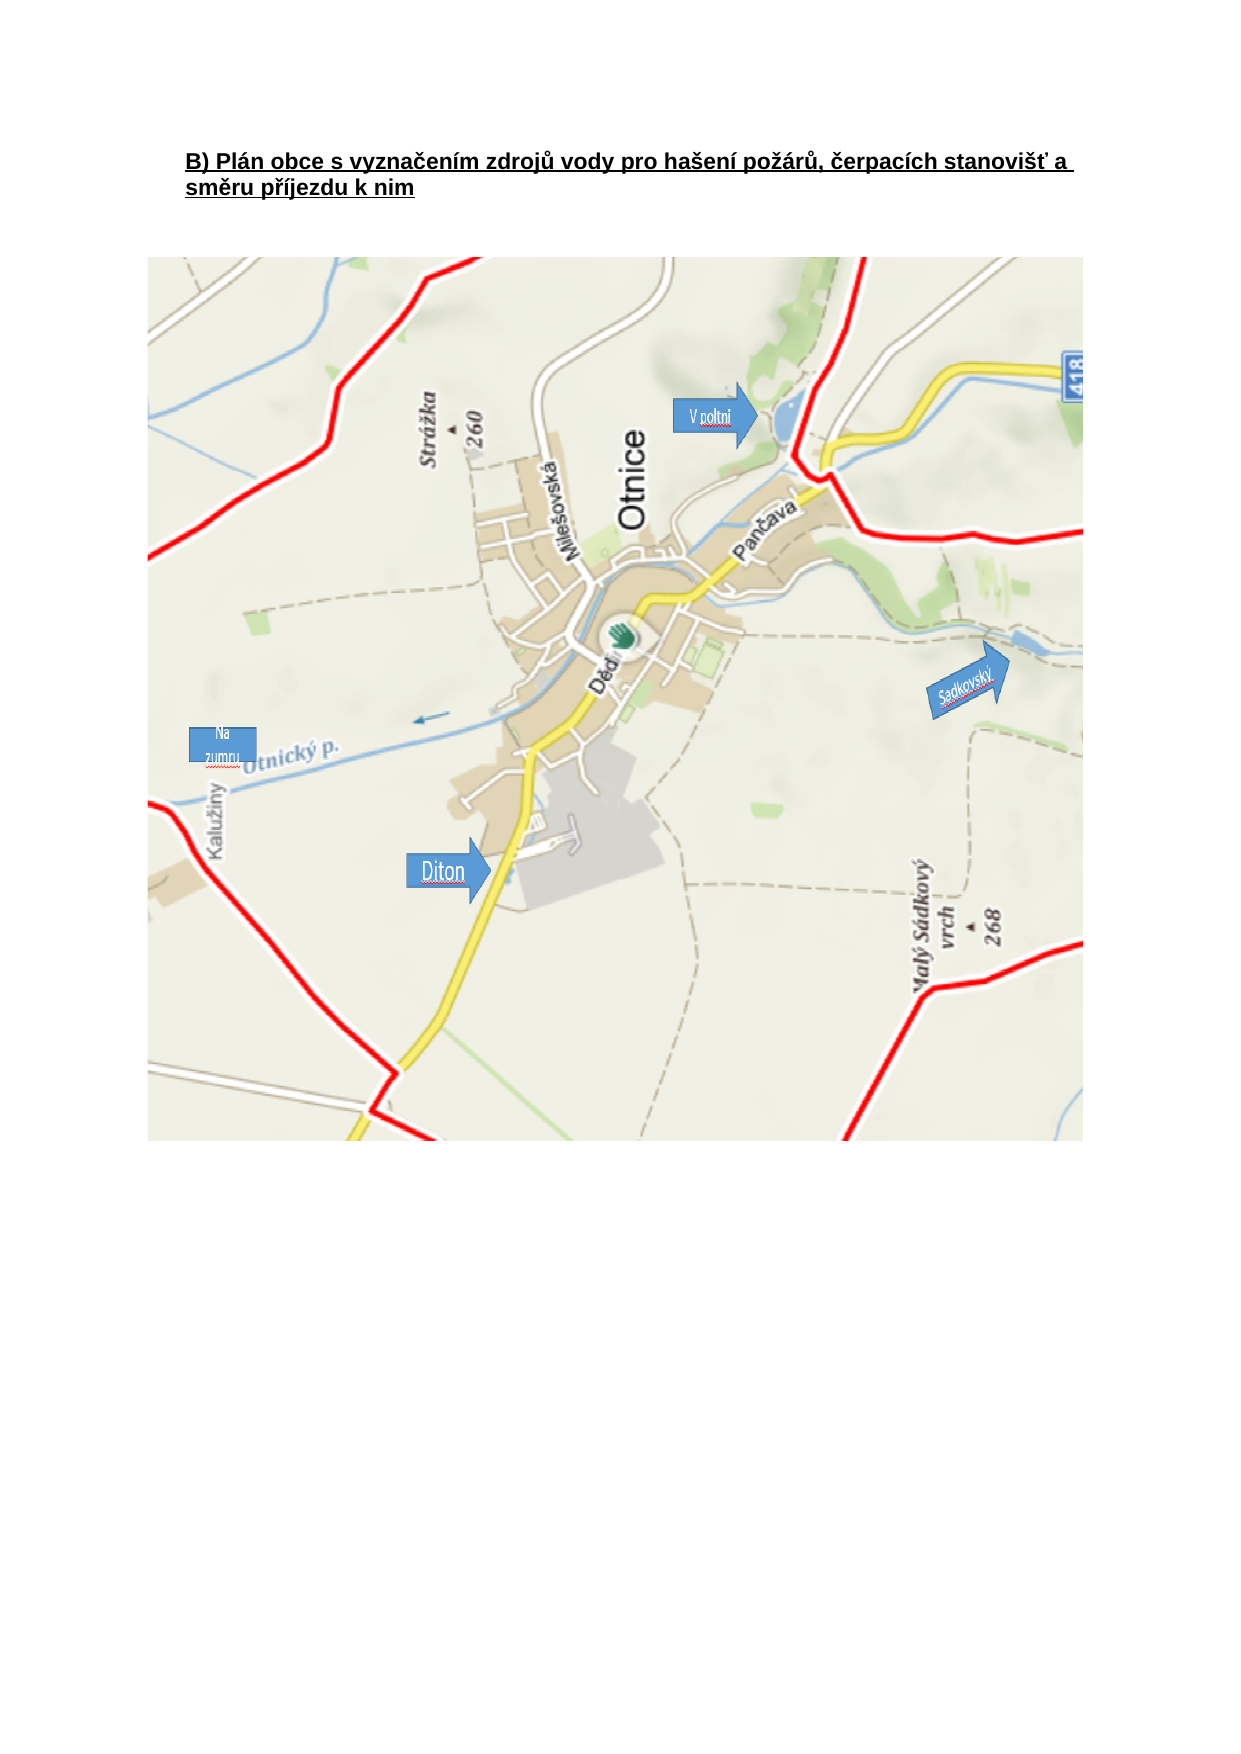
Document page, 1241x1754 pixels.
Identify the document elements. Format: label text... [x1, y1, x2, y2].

text B) Plán obce s vyznačením zdrojů vody pro hašení požárů, čerpacích stanovišť a směru příjezdu k nim [185, 148, 1093, 200]
